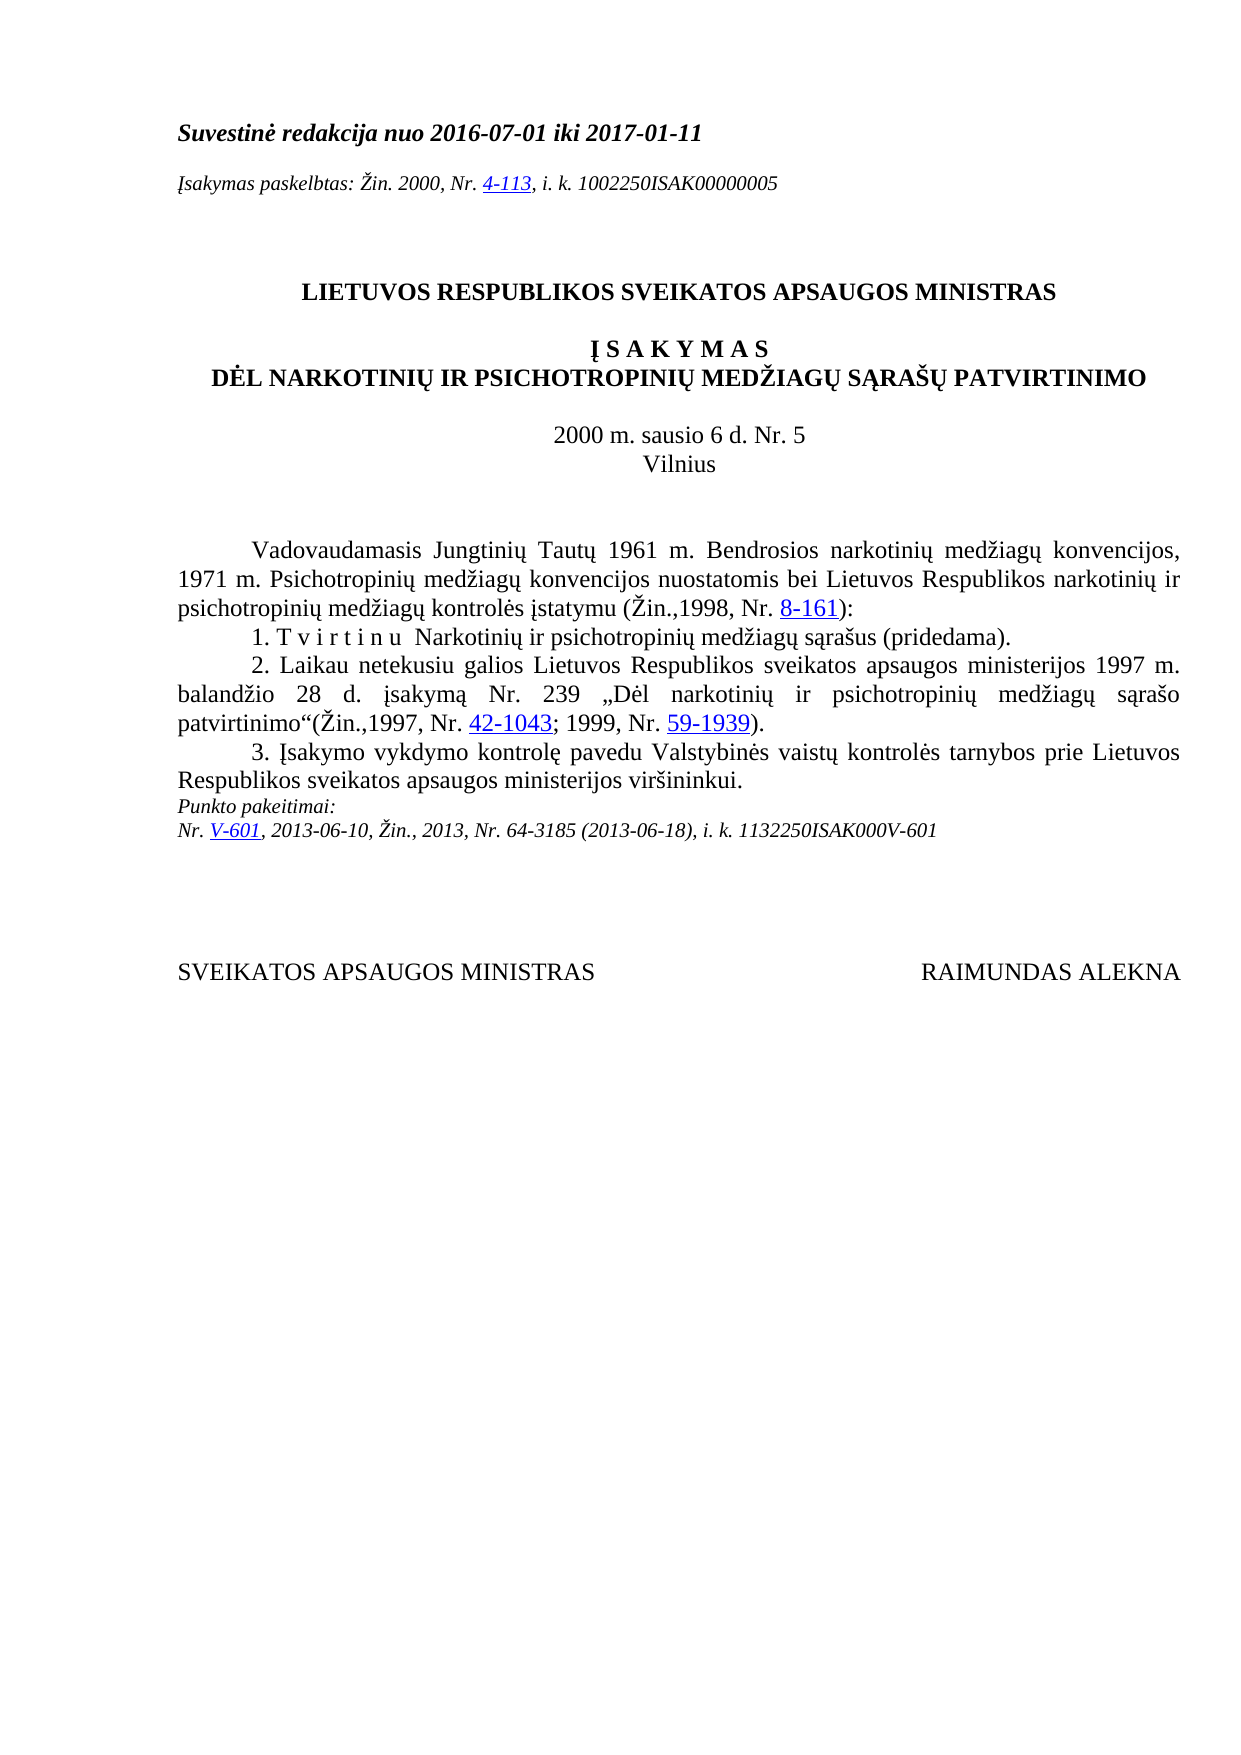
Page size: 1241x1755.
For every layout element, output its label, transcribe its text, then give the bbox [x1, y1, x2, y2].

text 3. Įsakymo vykdymo kontrolę pavedu Valstybinės vaistų kontrolės tarnybos prie Lietuvos Respublikos sveikatos apsaugos ministerijos viršininkui. [177, 737, 1181, 794]
text Įsakymas paskelbtas: Žin. 2000, Nr. 4-113, i. k. 1002250ISAK00000005 [177, 171, 1181, 195]
text LIETUVOS RESPUBLIKOS SVEIKATOS APSAUGOS MINISTRAS [177, 277, 1181, 305]
text Nr. V-601, 2013-06-10, Žin., 2013, Nr. 64-3185 (2013-06-18), i. k. 1132250ISAK000V-601 [177, 818, 1181, 842]
text 1. Tvirtinu Narkotinių ir psichotropinių medžiagų sąrašus (pridedama). [177, 622, 1181, 650]
text 2. Laikau netekusiu galios Lietuvos Respublikos sveikatos apsaugos ministerijos 1997 m. balandžio 28 d. įsakymą Nr. 239 „Dėl narkotinių ir psichotropinių medžiagų sąrašo patvirtinimo“(Žin.,1997, Nr. 42-1043; 1999, Nr. 59-1939). [177, 650, 1181, 737]
text Vadovaudamasis Jungtinių Tautų 1961 m. Bendrosios narkotinių medžiagų konvencijos, 1971 m. Psichotropinių medžiagų konvencijos nuostatomis bei Lietuvos Respublikos narkotinių ir psichotropinių medžiagų kontrolės įstatymu (Žin.,1998, Nr. 8-161): [177, 535, 1181, 622]
text Vilnius [177, 449, 1181, 478]
text SVEIKATOS APSAUGOS MINISTRas RAIMUNDAS ALEKNA [177, 957, 1181, 986]
text Punkto pakeitimai: [177, 794, 1181, 818]
text Į S A K Y M A S [177, 334, 1181, 363]
text 2000 m. sausio 6 d. Nr. 5 [177, 420, 1181, 449]
text Suvestinė redakcija nuo 2016-07-01 iki 2017-01-11 [177, 118, 1181, 147]
text DĖL NARKOTINIŲ IR PSICHOTROPINIŲ MEDŽIAGŲ SĄRAŠŲ PATVIRTINIMO [177, 363, 1181, 392]
